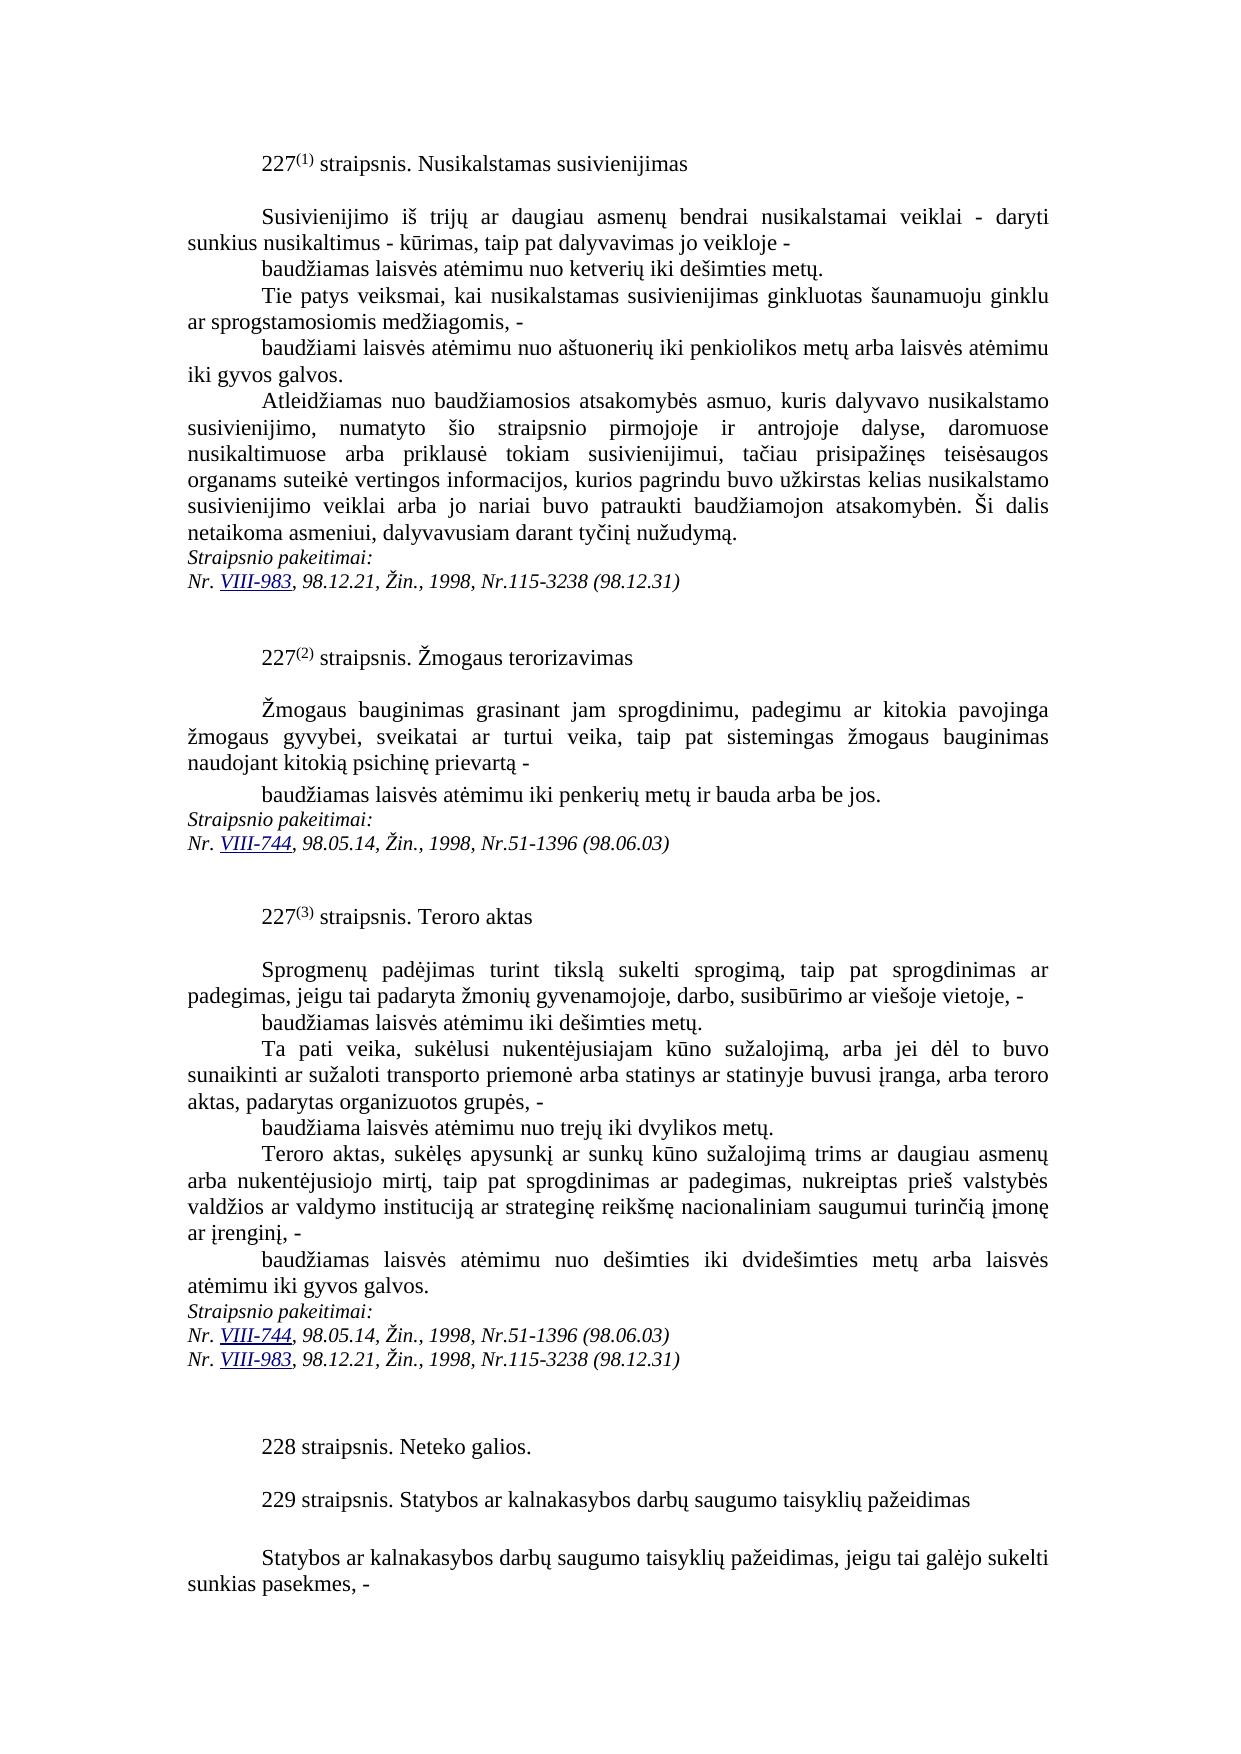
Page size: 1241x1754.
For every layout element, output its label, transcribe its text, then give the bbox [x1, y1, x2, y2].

text baudžiama laisvės atėmimu nuo trejų iki dvylikos metų. [187, 1114, 1050, 1140]
text Sprogmenų padėjimas turint tikslą sukelti sprogimą, taip pat sprogdinimas ar padegimas, jeigu tai padaryta žmonių gyvenamojoje, darbo, susibūrimo ar viešoje vietoje, - [187, 956, 1050, 1009]
text Nr. VIII-983, 98.12.21, Žin., 1998, Nr.115-3238 (98.12.31) [187, 569, 1050, 593]
text Tie patys veiksmai, kai nusikalstamas susivienijimas ginkluotas šaunamuoju ginklu ar sprogstamosiomis medžiagomis, - [187, 282, 1050, 334]
text baudžiamas laisvės atėmimu iki penkerių metų ir bauda arba be jos. [187, 781, 1050, 807]
text Nr. VIII-744, 98.05.14, Žin., 1998, Nr.51-1396 (98.06.03) [187, 1323, 1050, 1347]
text Statybos ar kalnakasybos darbų saugumo taisyklių pažeidimas, jeigu tai galėjo sukelti sunkias pasekmes, - [187, 1544, 1050, 1597]
text Atleidžiamas nuo baudžiamosios atsakomybės asmuo, kuris dalyvavo nusikalstamo susivienijimo, numatyto šio straipsnio pirmojoje ir antrojoje dalyse, daromuose nusikaltimuose arba priklausė tokiam susivienijimui, tačiau prisipažinęs teisėsaugos organams suteikė vertingos informacijos, kurios pagrindu buvo užkirstas kelias nusikalstamo susivienijimo veiklai arba jo nariai buvo patraukti baudžiamojon atsakomybėn. Ši dalis netaikoma asmeniui, dalyvavusiam darant tyčinį nužudymą. [187, 387, 1050, 545]
text Nr. VIII-983, 98.12.21, Žin., 1998, Nr.115-3238 (98.12.31) [187, 1347, 1050, 1371]
text Teroro aktas, sukėlęs apysunkį ar sunkų kūno sužalojimą trims ar daugiau asmenų arba nukentėjusiojo mirtį, taip pat sprogdinimas ar padegimas, nukreiptas prieš valstybės valdžios ar valdymo instituciją ar strateginę reikšmę nacionaliniam saugumui turinčią įmonę ar įrenginį, - [187, 1140, 1050, 1246]
text Susivienijimo iš trijų ar daugiau asmenų bendrai nusikalstamai veiklai - daryti sunkius nusikaltimus - kūrimas, taip pat dalyvavimas jo veikloje - [187, 203, 1050, 255]
text Straipsnio pakeitimai: [187, 807, 1050, 831]
text baudžiami laisvės atėmimu nuo aštuonerių iki penkiolikos metų arba laisvės atėmimu iki gyvos galvos. [187, 334, 1050, 387]
text Žmogaus bauginimas grasinant jam sprogdinimu, padegimu ar kitokia pavojinga žmogaus gyvybei, sveikatai ar turtui veika, taip pat sistemingas žmogaus bauginimas naudojant kitokią psichinę prievartą - [187, 697, 1050, 776]
text 229 straipsnis. Statybos ar kalnakasybos darbų saugumo taisyklių pažeidimas [261, 1486, 1050, 1512]
text 227(1) straipsnis. Nusikalstamas susivienijimas [212, 150, 1050, 176]
text Straipsnio pakeitimai: [187, 1298, 1050, 1323]
text 227(3) straipsnis. Teroro aktas [187, 903, 1050, 929]
text 228 straipsnis. Neteko galios. [206, 1433, 1050, 1460]
text baudžiamas laisvės atėmimu nuo ketverių iki dešimties metų. [187, 255, 1050, 282]
text Nr. VIII-744, 98.05.14, Žin., 1998, Nr.51-1396 (98.06.03) [187, 831, 1050, 855]
text Straipsnio pakeitimai: [187, 545, 1050, 569]
text baudžiamas laisvės atėmimu nuo dešimties iki dvidešimties metų arba laisvės atėmimu iki gyvos galvos. [187, 1246, 1050, 1298]
text 227(2) straipsnis. Žmogaus terorizavimas [187, 644, 1050, 670]
text baudžiamas laisvės atėmimu iki dešimties metų. [187, 1009, 1050, 1035]
text Ta pati veika, sukėlusi nukentėjusiajam kūno sužalojimą, arba jei dėl to buvo sunaikinti ar sužaloti transporto priemonė arba statinys ar statinyje buvusi įranga, arba teroro aktas, padarytas organizuotos grupės, - [187, 1035, 1050, 1114]
